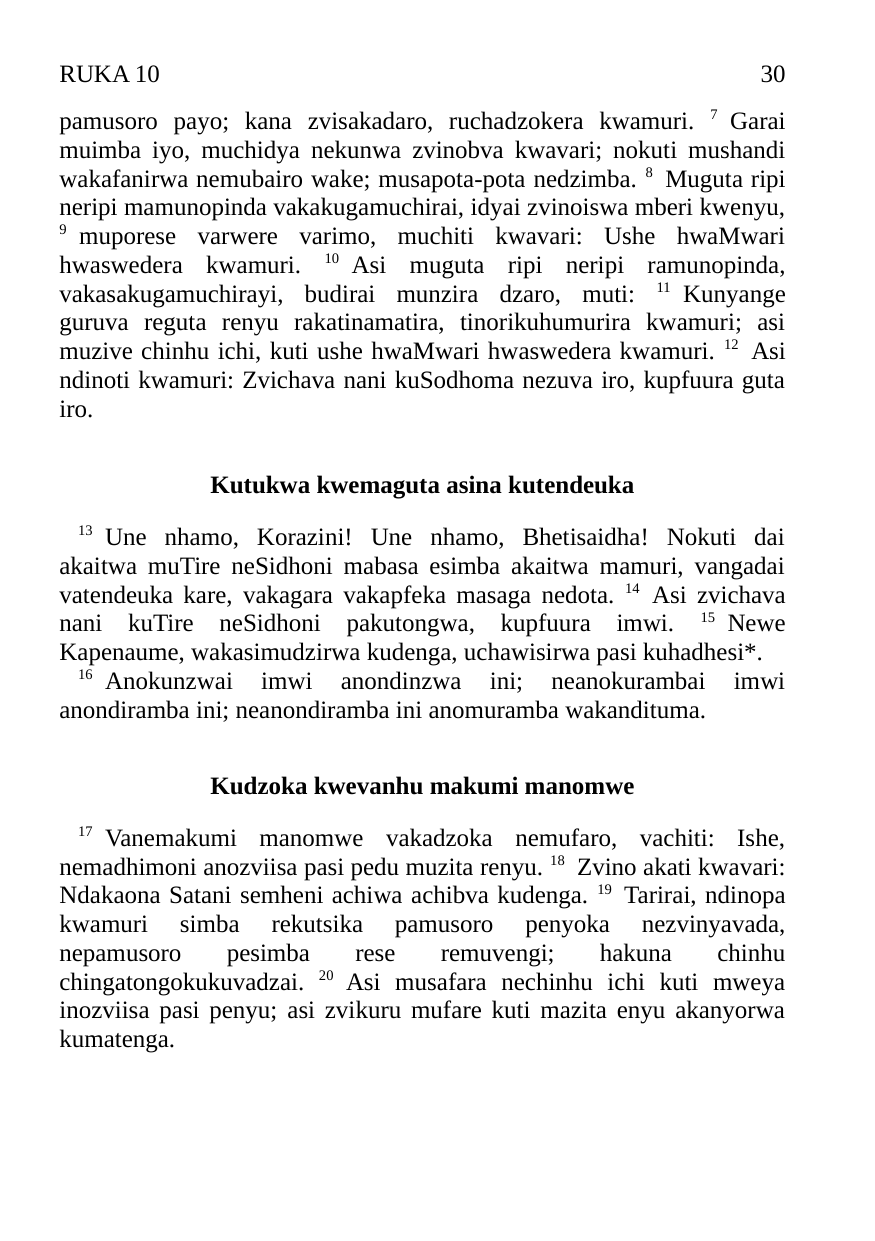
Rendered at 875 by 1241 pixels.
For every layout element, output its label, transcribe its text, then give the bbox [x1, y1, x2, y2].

text pamusoro payo; kana zvisakadaro, ruchadzokera kwamuri. 7 Garai muimba iyo, muchidya nekunwa zvinobva kwavari; nokuti mushandi wakafanirwa nemubairo wake; musapota-pota nedzimba. 8 Muguta ripi neripi mamunopinda vakakugamuchirai, idyai zvinoiswa mberi kwenyu, 9 muporese varwere varimo, muchiti kwavari: Ushe hwaMwari hwaswedera kwamuri. 10 Asi muguta ripi neripi ramunopinda, vakasakugamuchirayi, budirai munzira dzaro, muti: 11 Kunyange guruva reguta renyu rakatinamatira, tinorikuhumurira kwamuri; asi muzive chinhu ichi, kuti ushe hwaMwari hwaswedera kwamuri. 12 Asi ndinoti kwamuri: Zvichava nani kuSodhoma nezuva iro, kupfuura guta iro. [59, 106, 786, 422]
text Kudzoka kwevanhu makumi manomwe [59, 771, 786, 799]
text 17 Vanemakumi manomwe vakadzoka nemufaro, vachiti: Ishe, nemadhimoni anozviisa pasi pedu muzita renyu. 18 Zvino akati kwavari: Ndakaona Satani semheni achiwa achibva kudenga. 19 Tarirai, ndinopa kwamuri simba rekutsika pamusoro penyoka nezvinyavada, nepamusoro pesimba rese remuvengi; hakuna chinhu chingatongokukuvadzai. 20 Asi musafara nechinhu ichi kuti mweya inozviisa pasi penyu; asi zvikuru mufare kuti mazita enyu akanyorwa kumatenga. [59, 823, 786, 1053]
text 13 Une nhamo, Korazini! Une nhamo, Bhetisaidha! Nokuti dai akaitwa muTire neSidhoni mabasa esimba akaitwa mamuri, vangadai vatendeuka kare, vakagara vakapfeka masaga nedota. 14 Asi zvichava nani kuTire neSidhoni pakutongwa, kupfuura imwi. 15 Newe Kapenaume, wakasimudzirwa kudenga, uchawisirwa pasi kuhadhesi*. [59, 522, 786, 666]
text Kutukwa kwemaguta asina kutendeuka [59, 470, 786, 498]
text 16 Anokunzwai imwi anondinzwa ini; neanokurambai imwi anondiramba ini; neanondiramba ini anomuramba wakandituma. [59, 666, 786, 723]
